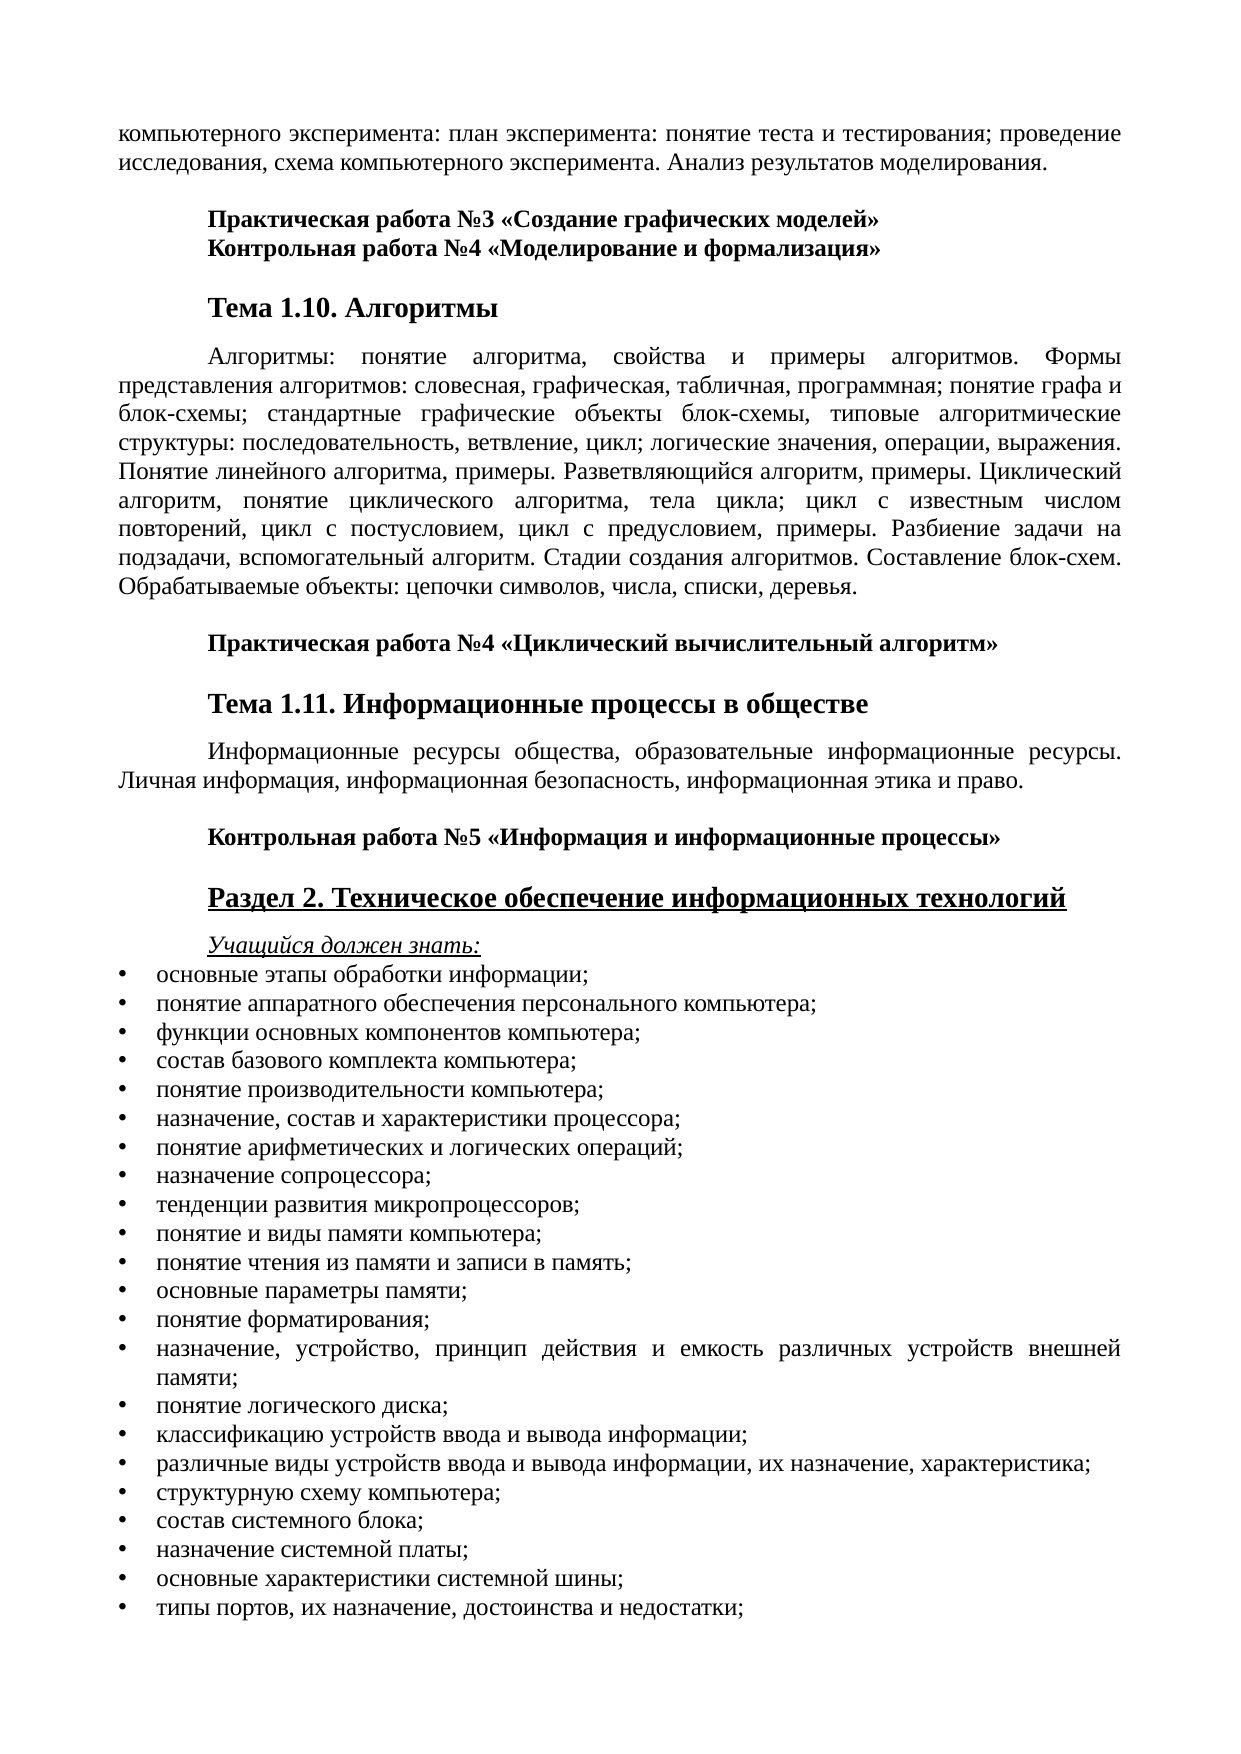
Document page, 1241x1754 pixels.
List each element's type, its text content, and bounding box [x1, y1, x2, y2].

list тенденции развития микропроцессоров; [118, 1189, 1122, 1218]
list структурную схему компьютера; [118, 1477, 1122, 1505]
list назначение, устройство, принцип действия и емкость различных устройств внешней памяти; [118, 1333, 1122, 1390]
list понятие аппаратного обеспечения персонального компьютера; [118, 988, 1122, 1017]
text Раздел 2. Техническое обеспечение информационных технологий [118, 880, 1122, 913]
list понятие чтения из памяти и записи в память; [118, 1247, 1122, 1275]
list понятие форматирования; [118, 1304, 1122, 1333]
list понятие производительности компьютера; [118, 1074, 1122, 1103]
text Тема 1.11. Информационные процессы в обществе [118, 686, 1122, 719]
list понятие и виды памяти компьютера; [118, 1218, 1122, 1247]
list основные параметры памяти; [118, 1275, 1122, 1304]
list основные этапы обработки информации; [118, 959, 1122, 988]
list назначение сопроцессора; [118, 1160, 1122, 1189]
list различные виды устройств ввода и вывода информации, их назначение, характеристика; [118, 1448, 1122, 1477]
text Контрольная работа №4 «Моделирование и формализация» [118, 233, 1122, 262]
text Информационные ресурсы общества, образовательные информационные ресурсы. Личная информация, информационная безопасность, информационная этика и право. [118, 736, 1122, 794]
list классификацию устройств ввода и вывода информации; [118, 1419, 1122, 1448]
list назначение системной платы; [118, 1534, 1122, 1563]
list понятие логического диска; [118, 1390, 1122, 1419]
text компьютерного эксперимента: план эксперимента: понятие теста и тестирования; проведение исследования, схема компьютерного эксперимента. Анализ результатов моделирования. [118, 118, 1122, 176]
list состав базового комплекта компьютера; [118, 1045, 1122, 1074]
list функции основных компонентов компьютера; [118, 1017, 1122, 1045]
text Учащийся должен знать: [118, 930, 1122, 959]
text Тема 1.10. Алгоритмы [118, 291, 1122, 324]
list типы портов, их назначение, достоинства и недостатки; [118, 1592, 1122, 1620]
list основные характеристики системной шины; [118, 1563, 1122, 1592]
list назначение, состав и характеристики процессора; [118, 1103, 1122, 1132]
list понятие арифметических и логических операций; [118, 1132, 1122, 1160]
text Практическая работа №3 «Создание графических моделей» [118, 204, 1122, 233]
list состав системного блока; [118, 1505, 1122, 1534]
text Алгоритмы: понятие алгоритма, свойства и примеры алгоритмов. Формы представления алгоритмов: словесная, графическая, табличная, программная; понятие графа и блок-схемы; стандартные графические объекты блок-схемы, типовые алгоритмические структуры: последовательность, ветвление, цикл; логические значения, операции, выражения. Понятие линейного алгоритма, примеры. Разветвляющийся алгоритм, примеры. Циклический алгоритм, понятие циклического алгоритма, тела цикла; цикл с известным числом повторений, цикл с постусловием, цикл с предусловием, примеры. Разбиение задачи на подзадачи, вспомогательный алгоритм. Стадии создания алгоритмов. Составление блок-схем. Обрабатываемые объекты: цепочки символов, числа, списки, деревья. [118, 341, 1122, 600]
text Практическая работа №4 «Циклический вычислительный алгоритм» [118, 628, 1122, 657]
text Контрольная работа №5 «Информация и информационные процессы» [118, 822, 1122, 851]
